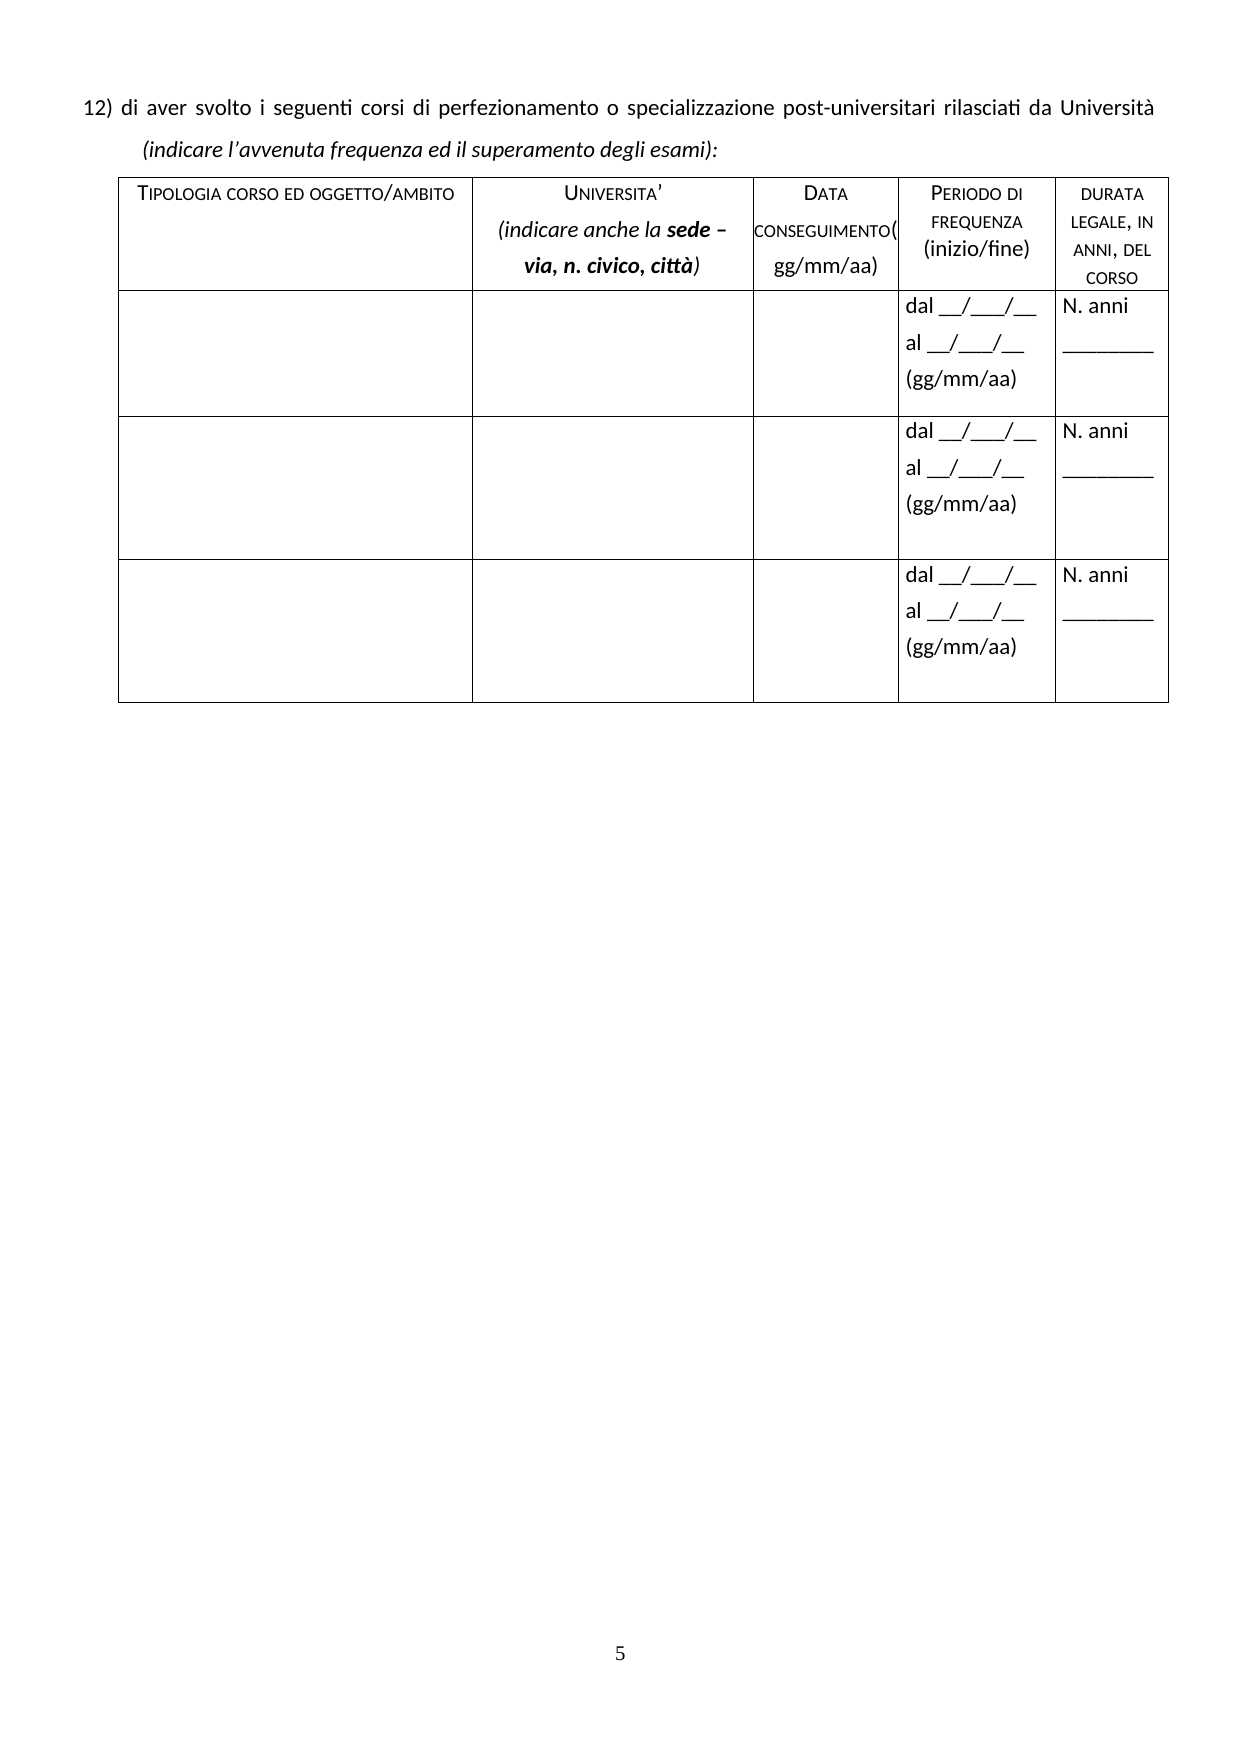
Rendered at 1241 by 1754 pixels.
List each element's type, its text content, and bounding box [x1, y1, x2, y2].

table_header Universita’ (indicare anche la sede – via, n. civico, città) [473, 178, 753, 290]
table_cell [119, 560, 472, 702]
table_cell N. anni ________ [1056, 417, 1168, 559]
table_cell [754, 560, 898, 702]
table_cell [473, 560, 753, 702]
table_cell N. anni ________ [1056, 291, 1168, 416]
table_cell [119, 291, 472, 416]
table_cell dal __/___/__ al __/___/__ (gg/mm/aa) [899, 291, 1055, 416]
table_cell [119, 417, 472, 559]
table_header Data conseguimento(gg/mm/aa) [754, 178, 898, 290]
table_cell [473, 417, 753, 559]
table_cell [473, 291, 753, 416]
table_cell dal __/___/__ al __/___/__ (gg/mm/aa) [899, 560, 1055, 702]
table_cell [754, 417, 898, 559]
table_cell [754, 291, 898, 416]
table_header Tipologia corso ed oggetto/ambito [119, 178, 472, 290]
text 12) di aver svolto i seguenti corsi di perfezionamento o specializzazione post-universitari rilasciati da Università (indicare l’avvenuta frequenza ed il superamento degli esami): [83, 93, 1157, 163]
table_header durata legale, in anni, del corso [1056, 178, 1168, 290]
table_cell N. anni ________ [1056, 560, 1168, 702]
table_cell dal __/___/__ al __/___/__ (gg/mm/aa) [899, 417, 1055, 559]
table_header Periodo di frequenza (inizio/fine) [899, 178, 1055, 290]
